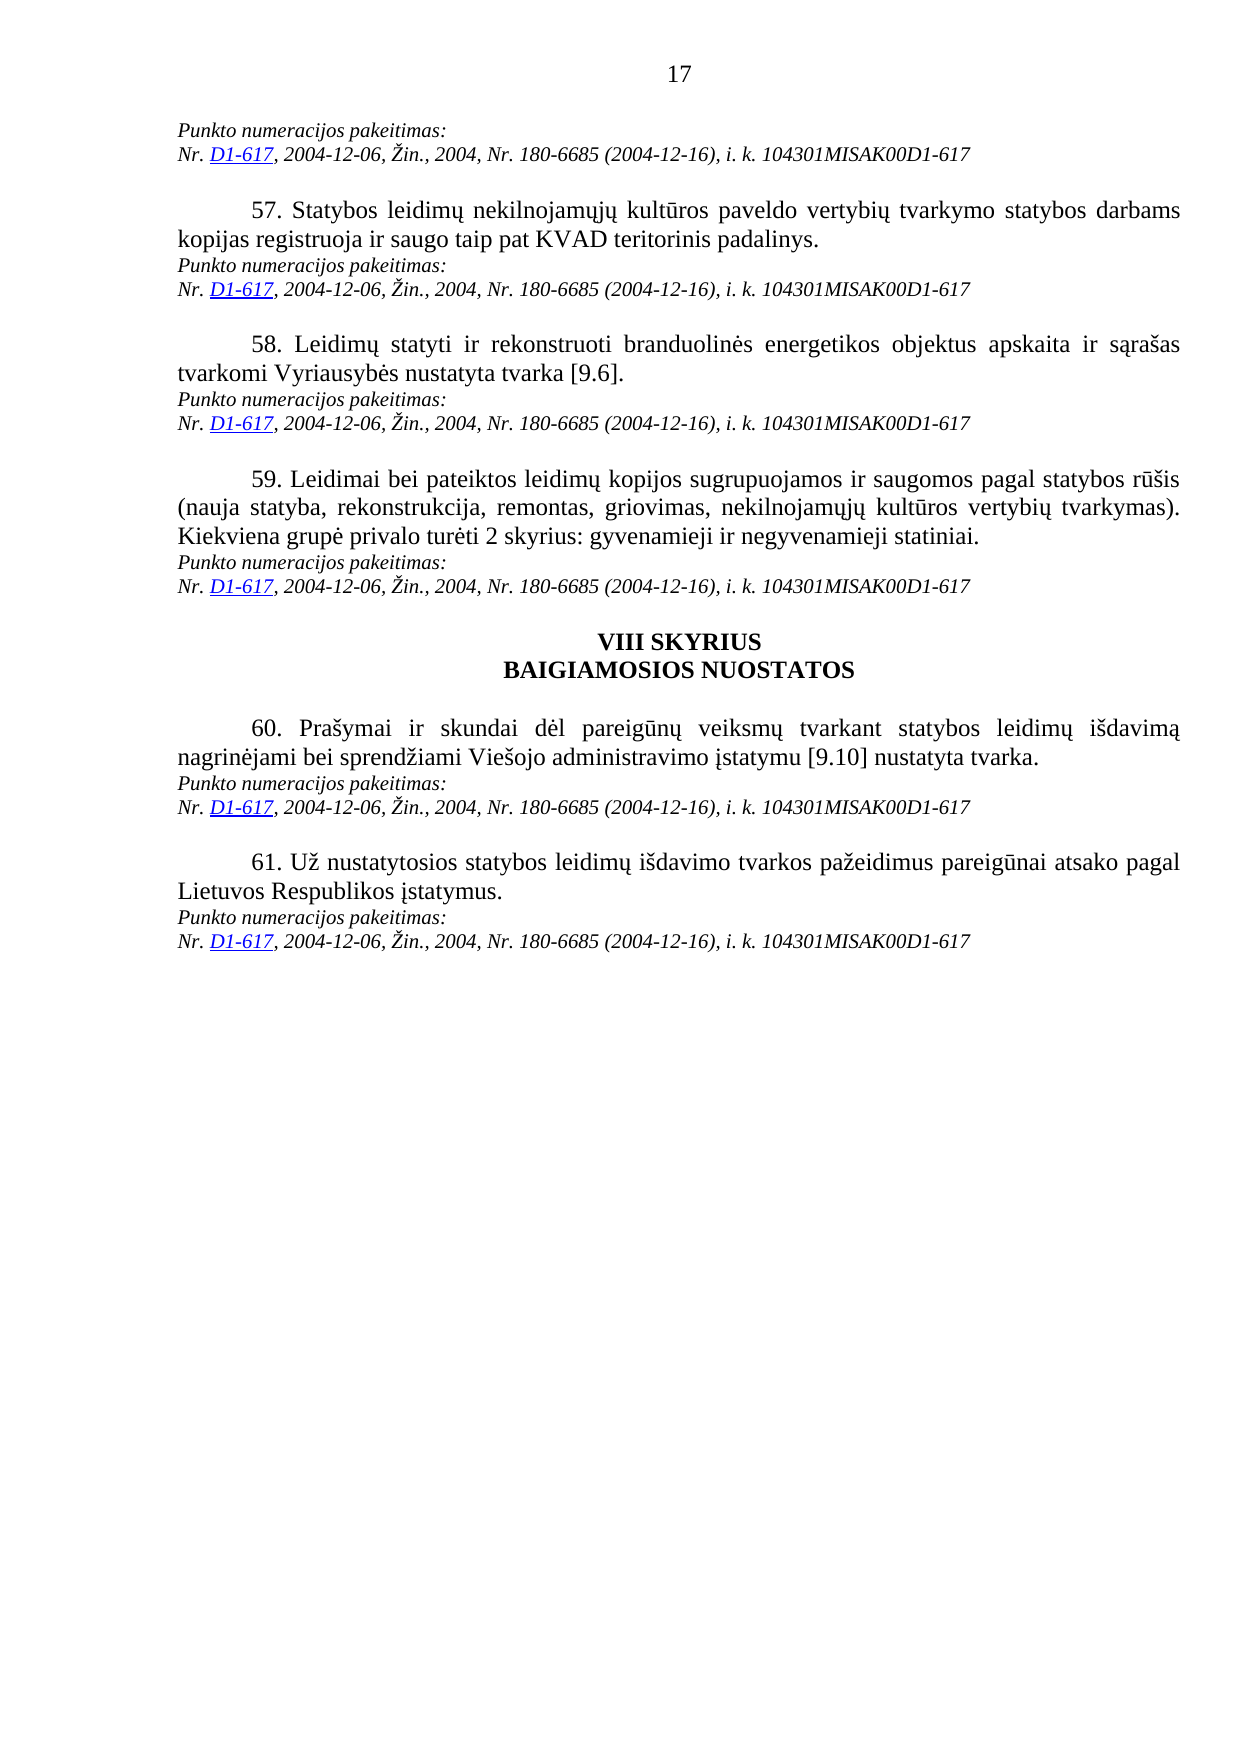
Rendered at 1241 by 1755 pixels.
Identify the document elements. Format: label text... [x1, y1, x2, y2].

text Punkto numeracijos pakeitimas: [177, 118, 1181, 142]
text Nr. D1-617, 2004-12-06, Žin., 2004, Nr. 180-6685 (2004-12-16), i. k. 104301MISAK00D1-617 [177, 929, 1181, 953]
text Nr. D1-617, 2004-12-06, Žin., 2004, Nr. 180-6685 (2004-12-16), i. k. 104301MISAK00D1-617 [177, 142, 1181, 166]
text Punkto numeracijos pakeitimas: [177, 252, 1181, 277]
text Nr. D1-617, 2004-12-06, Žin., 2004, Nr. 180-6685 (2004-12-16), i. k. 104301MISAK00D1-617 [177, 411, 1181, 435]
text Nr. D1-617, 2004-12-06, Žin., 2004, Nr. 180-6685 (2004-12-16), i. k. 104301MISAK00D1-617 [177, 277, 1181, 301]
text Nr. D1-617, 2004-12-06, Žin., 2004, Nr. 180-6685 (2004-12-16), i. k. 104301MISAK00D1-617 [177, 795, 1181, 819]
text Punkto numeracijos pakeitimas: [177, 905, 1181, 929]
text 57. Statybos leidimų nekilnojamųjų kultūros paveldo vertybių tvarkymo statybos darbams kopijas registruoja ir saugo taip pat KVAD teritorinis padalinys. [177, 195, 1181, 252]
text VIII SKYRIUS [177, 627, 1181, 656]
text Punkto numeracijos pakeitimas: [177, 387, 1181, 411]
text 61. Už nustatytosios statybos leidimų išdavimo tvarkos pažeidimus pareigūnai atsako pagal Lietuvos Respublikos įstatymus. [177, 847, 1181, 905]
text 60. Prašymai ir skundai dėl pareigūnų veiksmų tvarkant statybos leidimų išdavimą nagrinėjami bei sprendžiami Viešojo administravimo įstatymu [9.10] nustatyta tvarka. [177, 713, 1181, 771]
text Nr. D1-617, 2004-12-06, Žin., 2004, Nr. 180-6685 (2004-12-16), i. k. 104301MISAK00D1-617 [177, 574, 1181, 598]
text BAIGIAMOSIOS NUOSTATOS [177, 656, 1181, 684]
text 59. Leidimai bei pateiktos leidimų kopijos sugrupuojamos ir saugomos pagal statybos rūšis (nauja statyba, rekonstrukcija, remontas, griovimas, nekilnojamųjų kultūros vertybių tvarkymas). Kiekviena grupė privalo turėti 2 skyrius: gyvenamieji ir negyvenamieji statiniai. [177, 464, 1181, 550]
text 58. Leidimų statyti ir rekonstruoti branduolinės energetikos objektus apskaita ir sąrašas tvarkomi Vyriausybės nustatyta tvarka [9.6]. [177, 329, 1181, 387]
text Punkto numeracijos pakeitimas: [177, 771, 1181, 795]
text Punkto numeracijos pakeitimas: [177, 550, 1181, 574]
